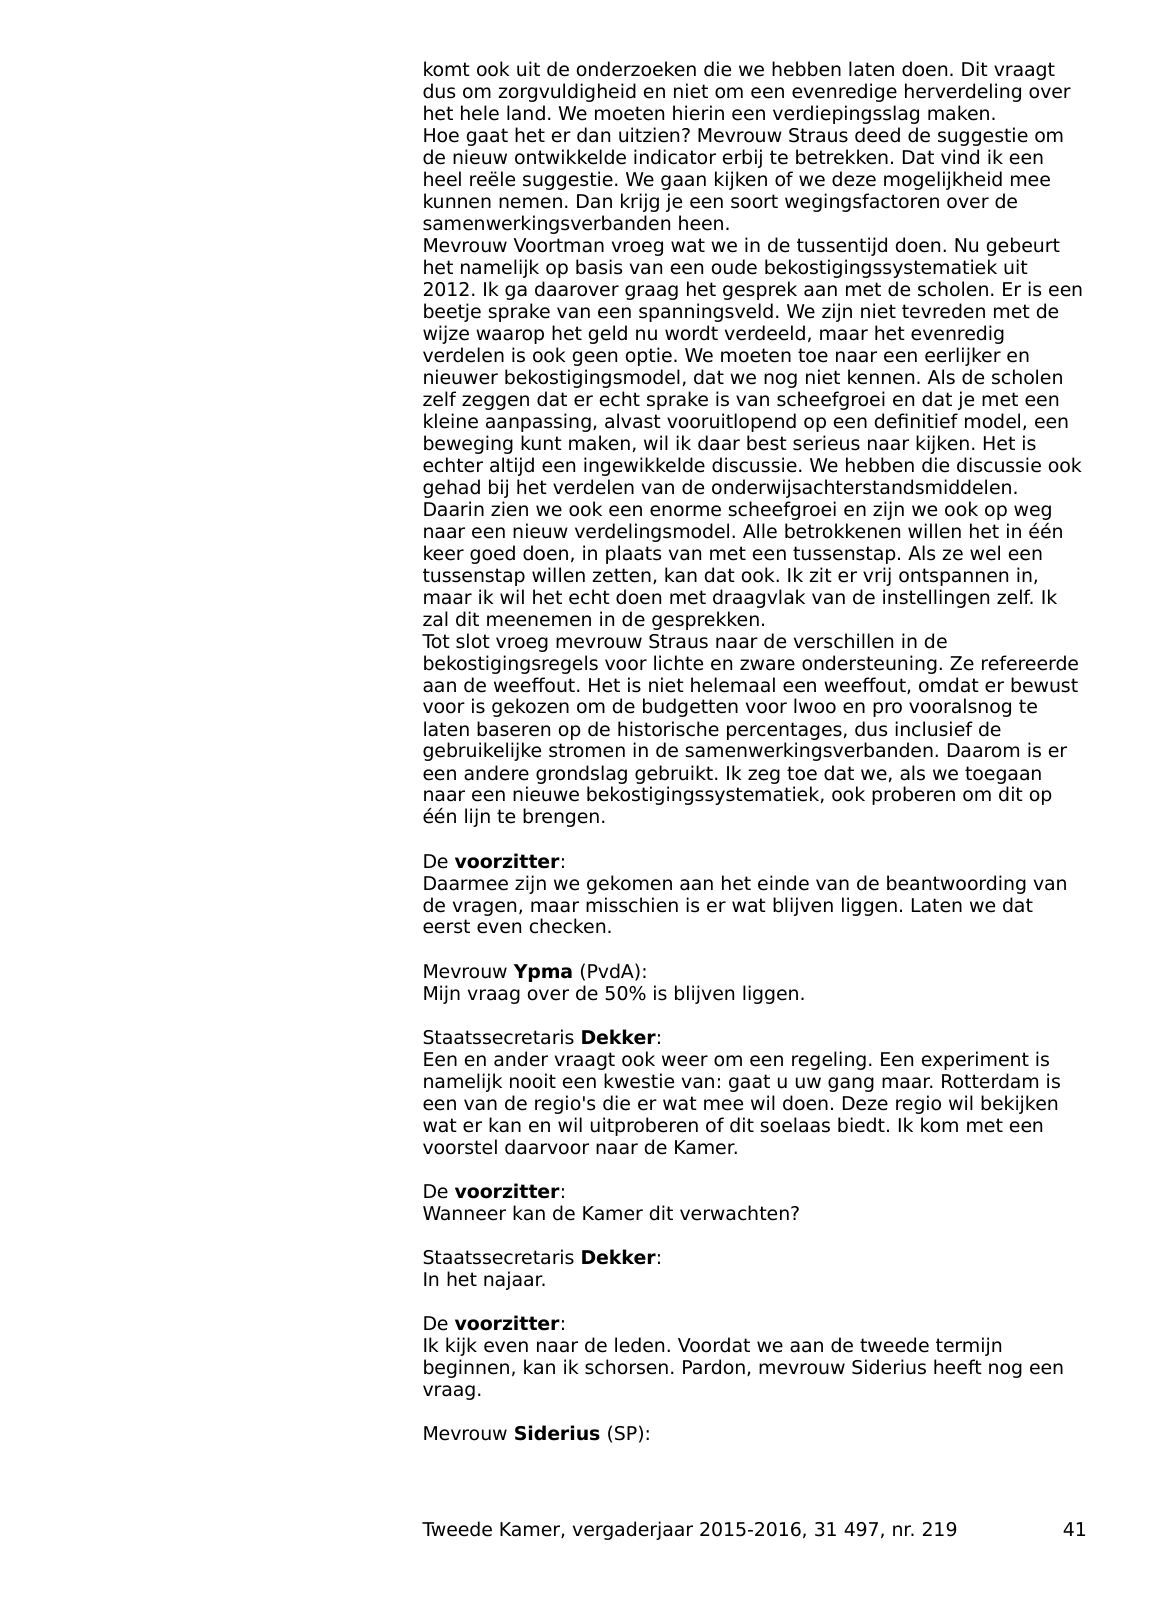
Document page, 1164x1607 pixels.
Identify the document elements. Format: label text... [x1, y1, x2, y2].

text Mevrouw Siderius (SP): [422, 1423, 1087, 1445]
text Staatssecretaris Dekker: [422, 1027, 1087, 1049]
text Ik kijk even naar de leden. Voordat we aan de tweede termijn beginnen, kan ik schorsen. Pardon, mevrouw Siderius heeft nog een vraag. [422, 1335, 1087, 1401]
text Mijn vraag over de 50% is blijven liggen. [422, 983, 1087, 1004]
text Hoe gaat het er dan uitzien? Mevrouw Straus deed de suggestie om de nieuw ontwikkelde indicator erbij te betrekken. Dat vind ik een heel reële suggestie. We gaan kijken of we deze mogelijkheid mee kunnen nemen. Dan krijg je een soort wegingsfactoren over de samenwerkingsverbanden heen. [422, 125, 1087, 235]
text Wanneer kan de Kamer dit verwachten? [422, 1203, 1087, 1225]
text Tot slot vroeg mevrouw Straus naar de verschillen in de bekostigingsregels voor lichte en zware ondersteuning. Ze refereerde aan de weeffout. Het is niet helemaal een weeffout, omdat er bewust voor is gekozen om de budgetten voor lwoo en pro vooralsnog te laten baseren op de historische percentages, dus inclusief de gebruikelijke stromen in de samenwerkingsverbanden. Daarom is er een andere grondslag gebruikt. Ik zeg toe dat we, als we toegaan naar een nieuwe bekostigingssystematiek, ook proberen om dit op één lijn te brengen. [422, 631, 1087, 828]
text Staatssecretaris Dekker: [422, 1247, 1087, 1269]
text In het najaar. [422, 1269, 1087, 1291]
text Mevrouw Ypma (PvdA): [422, 961, 1087, 983]
text De voorzitter: [422, 1313, 1087, 1335]
text komt ook uit de onderzoeken die we hebben laten doen. Dit vraagt dus om zorgvuldigheid en niet om een evenredige herverdeling over het hele land. We moeten hierin een verdiepingsslag maken. [422, 59, 1087, 125]
text De voorzitter: [422, 1181, 1087, 1203]
text De voorzitter: [422, 851, 1087, 872]
text Mevrouw Voortman vroeg wat we in de tussentijd doen. Nu gebeurt het namelijk op basis van een oude bekostigingssystematiek uit 2012. Ik ga daarover graag het gesprek aan met de scholen. Er is een beetje sprake van een spanningsveld. We zijn niet tevreden met de wijze waarop het geld nu wordt verdeeld, maar het evenredig verdelen is ook geen optie. We moeten toe naar een eerlijker en nieuwer bekostigingsmodel, dat we nog niet kennen. Als de scholen zelf zeggen dat er echt sprake is van scheefgroei en dat je met een kleine aanpassing, alvast vooruitlopend op een definitief model, een beweging kunt maken, wil ik daar best serieus naar kijken. Het is echter altijd een ingewikkelde discussie. We hebben die discussie ook gehad bij het verdelen van de onderwijsachterstandsmiddelen. Daarin zien we ook een enorme scheefgroei en zijn we ook op weg naar een nieuw verdelingsmodel. Alle betrokkenen willen het in één keer goed doen, in plaats van met een tussenstap. Als ze wel een tussenstap willen zetten, kan dat ook. Ik zit er vrij ontspannen in, maar ik wil het echt doen met draagvlak van de instellingen zelf. Ik zal dit meenemen in de gesprekken. [422, 235, 1087, 631]
text Daarmee zijn we gekomen aan het einde van de beantwoording van de vragen, maar misschien is er wat blijven liggen. Laten we dat eerst even checken. [422, 872, 1087, 938]
text Een en ander vraagt ook weer om een regeling. Een experiment is namelijk nooit een kwestie van: gaat u uw gang maar. Rotterdam is een van de regio's die er wat mee wil doen. Deze regio wil bekijken wat er kan en wil uitproberen of dit soelaas biedt. Ik kom met een voorstel daarvoor naar de Kamer. [422, 1049, 1087, 1159]
